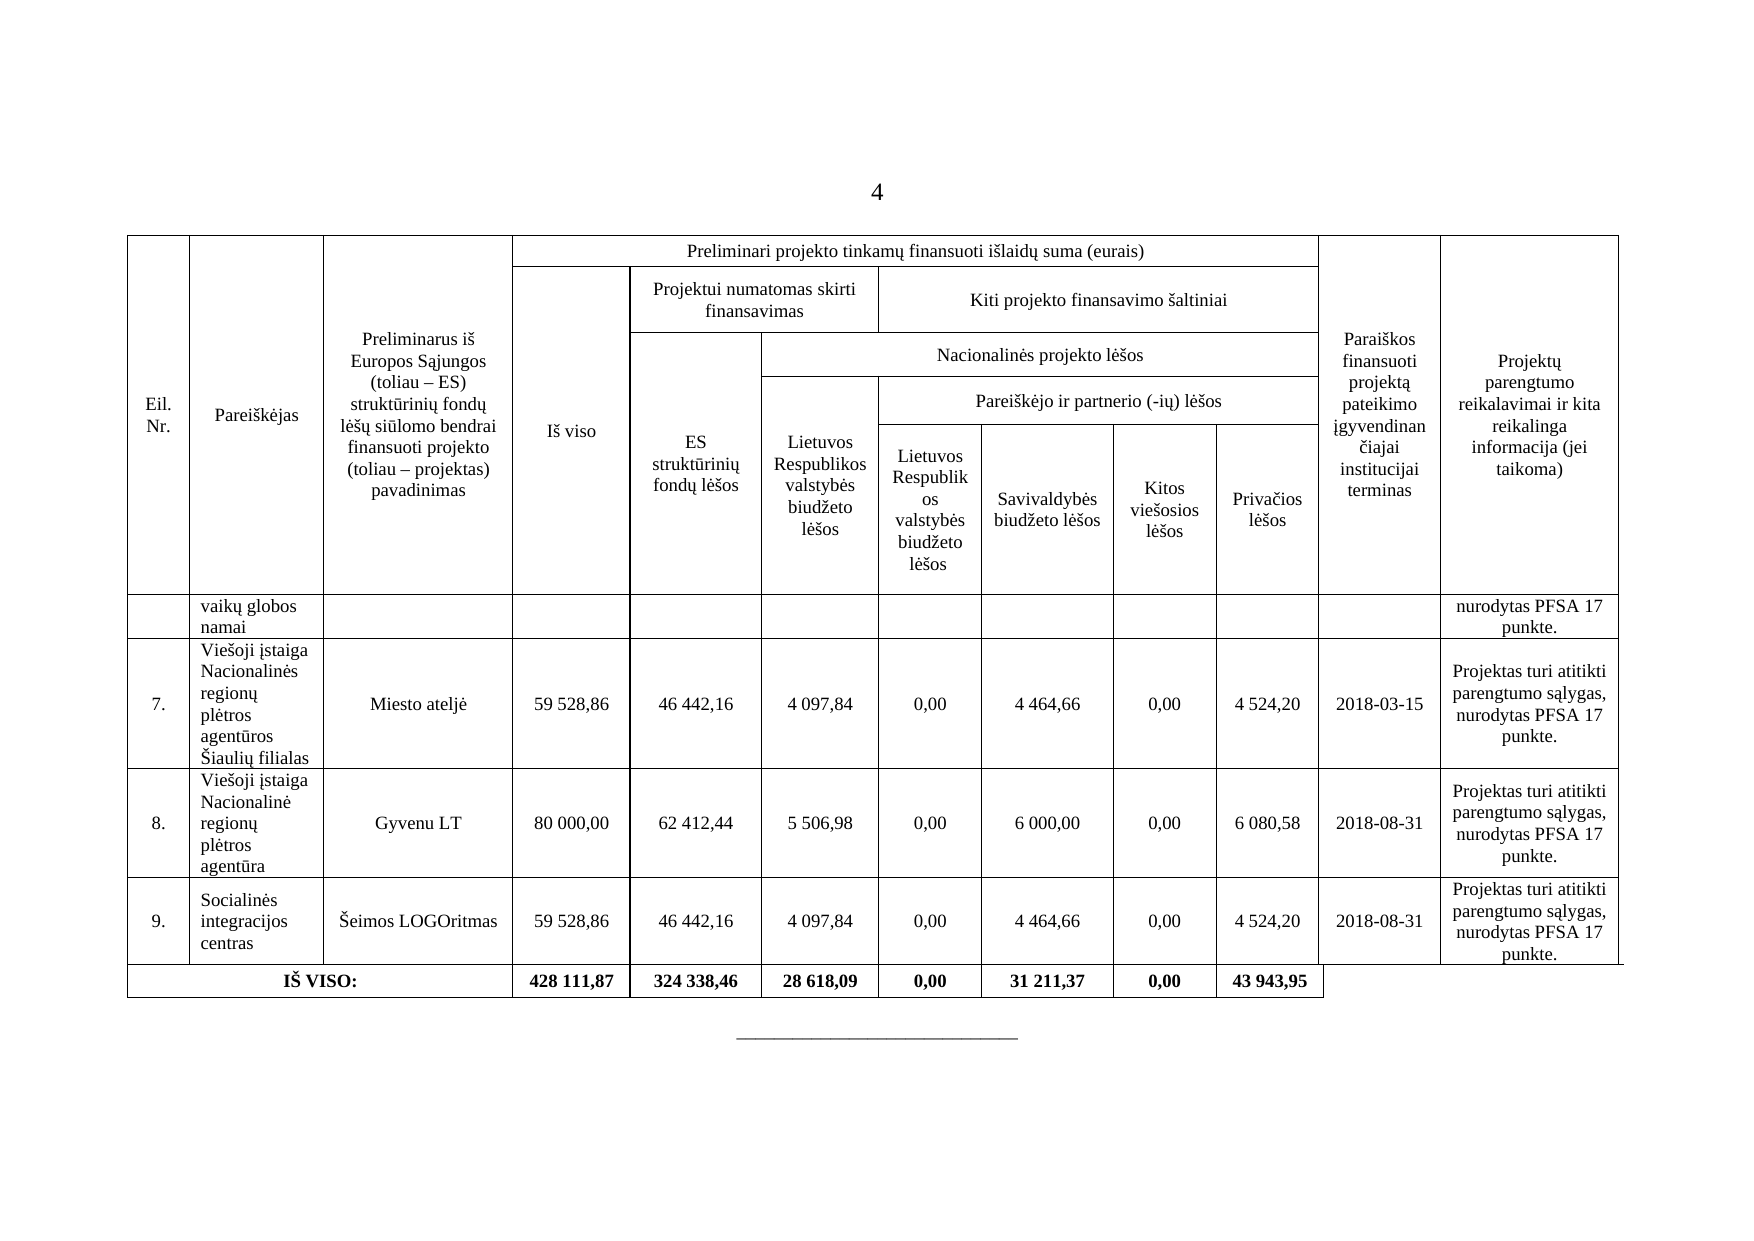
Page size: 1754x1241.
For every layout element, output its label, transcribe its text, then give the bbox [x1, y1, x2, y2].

table_cell [513, 595, 629, 638]
table_cell [128, 595, 189, 638]
table_cell 80 000,00 [513, 769, 629, 877]
table_cell 31 211,37 [982, 965, 1113, 997]
table_cell Lietuvos Respublikos valstybės biudžeto lėšos [762, 377, 878, 593]
table_cell [1324, 965, 1445, 997]
table_cell [982, 595, 1113, 638]
table_cell [1619, 877, 1624, 964]
table_cell 46 442,16 [631, 878, 761, 964]
table_cell 2018-08-31 [1319, 878, 1440, 964]
table_cell 9. [128, 878, 189, 964]
table_cell 6 080,58 [1217, 769, 1318, 877]
table_cell 59 528,86 [513, 878, 629, 964]
table_cell 2018-08-31 [1319, 769, 1440, 877]
table_cell Iš viso [513, 267, 629, 593]
table_cell [631, 595, 761, 638]
table_cell Šeimos LOGOritmas [324, 878, 512, 964]
table_cell 2018-03-15 [1319, 639, 1440, 768]
table_cell 4 097,84 [762, 639, 878, 768]
table_cell 0,00 [879, 639, 981, 768]
table_cell [1619, 594, 1624, 638]
table_header Projektų parengtumo reikalavimai ir kita reikalinga informacija (jei taikoma) [1441, 236, 1618, 593]
table_cell Projektas turi atitikti parengtumo sąlygas, nurodytas PFSA 17 punkte. [1441, 878, 1618, 964]
table_cell 59 528,86 [513, 639, 629, 768]
table_cell IŠ VISO: [128, 965, 512, 997]
table_cell 428 111,87 [513, 965, 629, 997]
table_header Preliminarus iš Europos Sąjungos (toliau – ES) struktūrinių fondų lėšų siūlomo bendrai finansuoti projekto (toliau – projektas) pavadinimas [324, 236, 512, 593]
table_cell ES struktūrinių fondų lėšos [631, 333, 761, 593]
table_cell [1619, 768, 1624, 877]
table_cell 43 943,95 [1217, 965, 1323, 997]
table_cell Viešoji įstaiga Nacionalinės regionų plėtros agentūros Šiaulių filialas [190, 639, 323, 768]
text ______________________________ [118, 1020, 1636, 1041]
table_cell 46 442,16 [631, 639, 761, 768]
table_cell 7. [128, 639, 189, 768]
table_cell 4 464,66 [982, 878, 1113, 964]
table_cell 28 618,09 [762, 965, 878, 997]
table_cell Kitos viešosios lėšos [1114, 425, 1216, 593]
table_header [1619, 235, 1624, 266]
table_cell [1217, 595, 1318, 638]
table_cell [324, 595, 512, 638]
table_cell Socialinės integracijos centras [190, 878, 323, 964]
table_cell Gyvenu LT [324, 769, 512, 877]
table_cell 4 524,20 [1217, 878, 1318, 964]
table_cell 0,00 [879, 965, 981, 997]
table_cell 0,00 [879, 878, 981, 964]
table_cell Projektas turi atitikti parengtumo sąlygas, nurodytas PFSA 17 punkte. [1441, 639, 1618, 768]
table_cell Miesto ateljė [324, 639, 512, 768]
table_cell 6 000,00 [982, 769, 1113, 877]
table_cell [1619, 266, 1624, 332]
table_cell 324 338,46 [631, 965, 761, 997]
table_header Pareiškėjas [190, 236, 323, 593]
table_cell 0,00 [1114, 639, 1216, 768]
table_cell [1619, 332, 1624, 376]
table_cell 0,00 [879, 769, 981, 877]
table_cell Nacionalinės projekto lėšos [762, 333, 1318, 376]
table_cell 8. [128, 769, 189, 877]
table_cell nurodytas PFSA 17 punkte. [1441, 595, 1618, 638]
table_cell [762, 595, 878, 638]
table_cell [1619, 638, 1624, 768]
table_cell [1445, 965, 1624, 997]
table_cell Privačios lėšos [1217, 425, 1318, 593]
table_cell vaikų globos namai [190, 595, 323, 638]
table_cell Pareiškėjo ir partnerio (-ių) lėšos [879, 377, 1318, 424]
table_cell 62 412,44 [631, 769, 761, 877]
table_cell 0,00 [1114, 965, 1216, 997]
table_cell [1619, 376, 1624, 424]
table_header Preliminari projekto tinkamų finansuoti išlaidų suma (eurais) [513, 236, 1318, 266]
table_cell 5 506,98 [762, 769, 878, 877]
table_cell [1319, 595, 1440, 638]
table_cell 4 464,66 [982, 639, 1113, 768]
table_cell 4 524,20 [1217, 639, 1318, 768]
table_cell Viešoji įstaiga Nacionalinė regionų plėtros agentūra [190, 769, 323, 877]
table_cell Projektui numatomas skirti finansavimas [631, 267, 878, 332]
table_header Eil. Nr. [128, 236, 189, 593]
table_cell Savivaldybės biudžeto lėšos [982, 425, 1113, 593]
table_cell Kiti projekto finansavimo šaltiniai [879, 267, 1318, 332]
table_cell [1114, 595, 1216, 638]
table_cell [1619, 424, 1624, 593]
table_cell Projektas turi atitikti parengtumo sąlygas, nurodytas PFSA 17 punkte. [1441, 769, 1618, 877]
table_cell 0,00 [1114, 769, 1216, 877]
table_cell Lietuvos Respublikos valstybės biudžeto lėšos [879, 425, 981, 593]
table_header Paraiškos finansuoti projektą pateikimo įgyvendinančiajai institucijai terminas [1319, 236, 1440, 593]
table_cell [879, 595, 981, 638]
table_cell 0,00 [1114, 878, 1216, 964]
table_cell 4 097,84 [762, 878, 878, 964]
